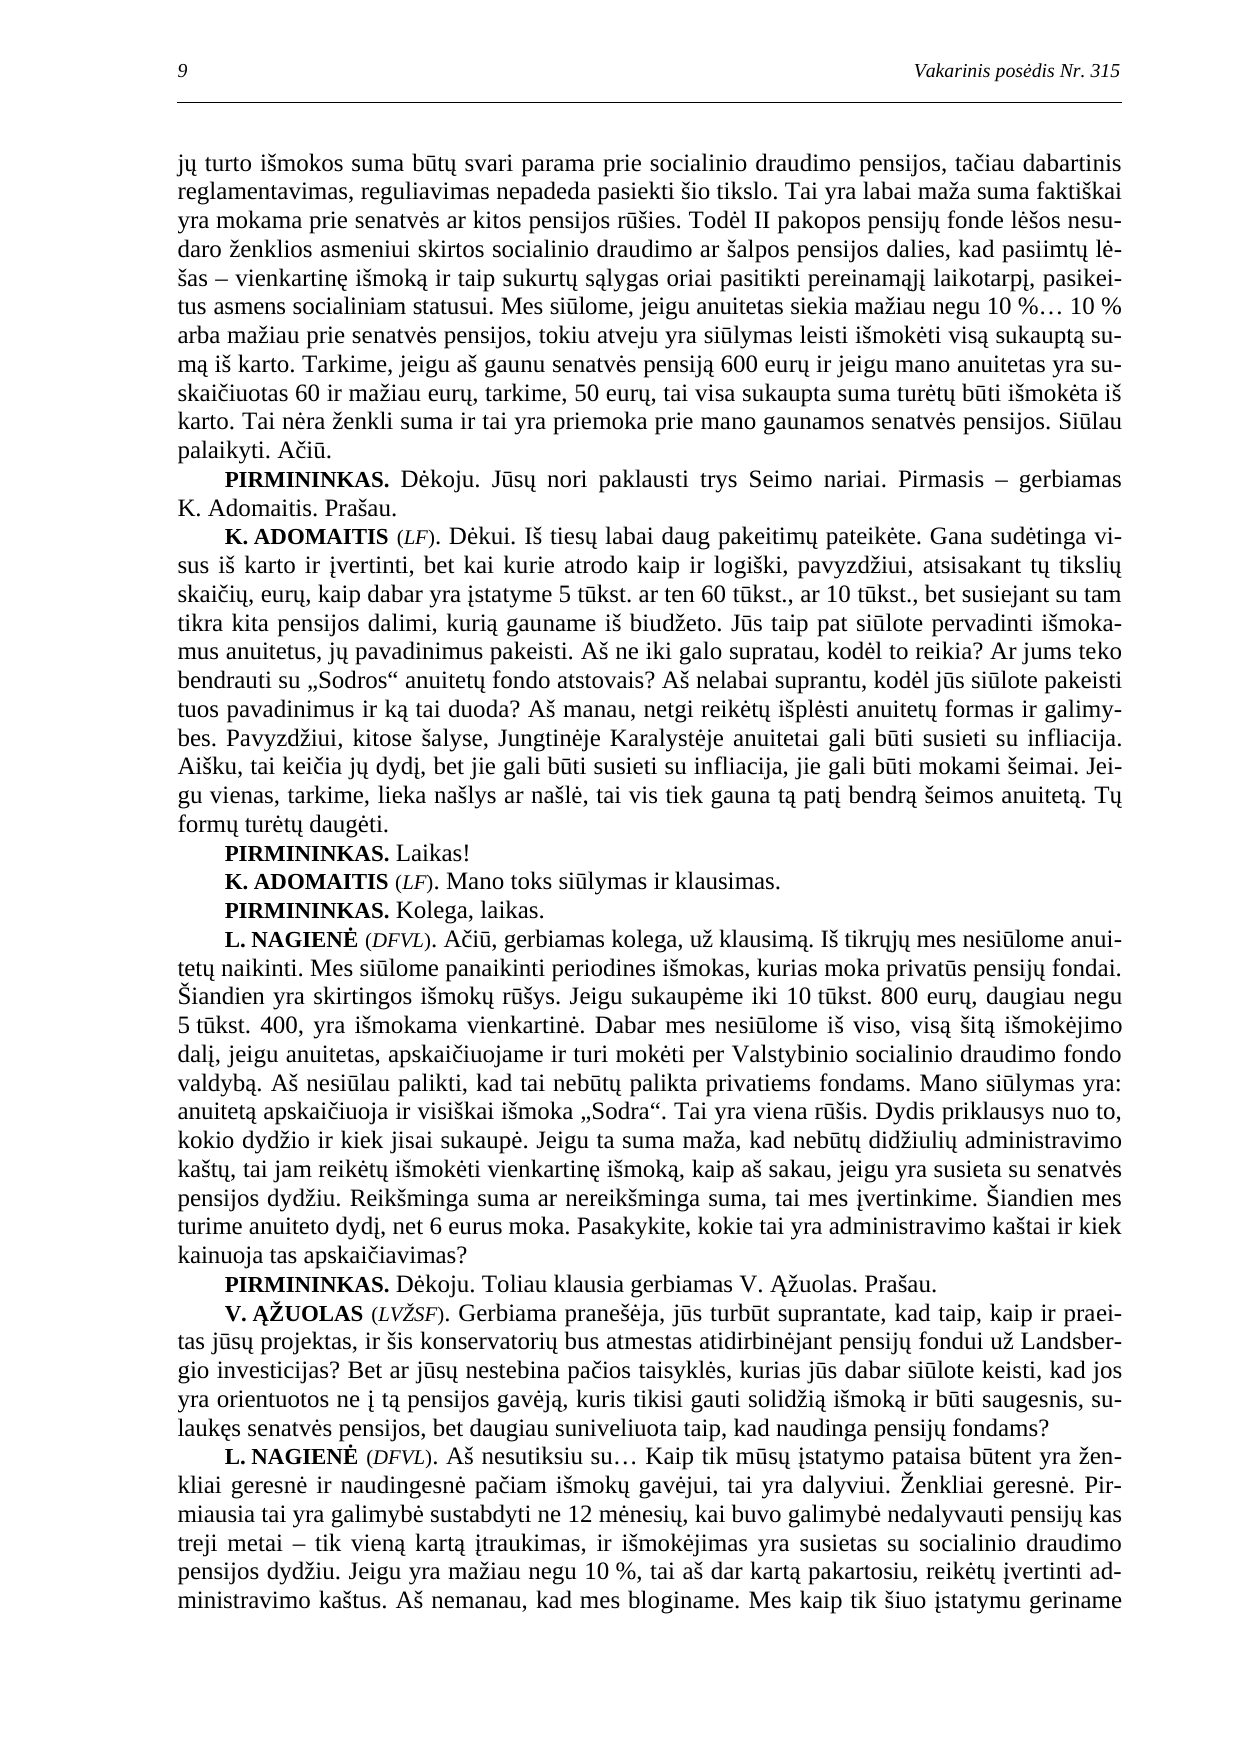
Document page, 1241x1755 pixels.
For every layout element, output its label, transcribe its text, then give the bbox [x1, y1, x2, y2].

text PIRMININKAS. Lai­kas! [177, 838, 1122, 866]
text K. ADOMAITIS (LF). Dė­kui. Iš tie­sų la­bai daug pa­kei­ti­mų pa­tei­kė­te. Ga­na su­dė­tin­ga vi­sus iš kar­to ir įver­tin­ti, bet kai ku­rie at­ro­do kaip ir lo­giš­ki, pa­vyz­džiui, at­si­sa­kant tų tiks­lių skai­čių, eu­rų, kaip da­bar yra įsta­ty­me 5 tūkst. ar ten 60 tūkst., ar 10 tūkst., bet su­sie­jant su tam tik­ra ki­ta pen­si­jos da­li­mi, ku­rią gau­na­me iš biu­dže­to. Jūs taip pat siū­lo­te per­va­din­ti iš­mo­ka­mus anui­te­tus, jų pa­va­di­ni­mus pa­keis­ti. Aš ne iki ga­lo su­pra­tau, ko­dėl to rei­kia? Ar jums te­ko ben­drau­ti su „Sod­ros“ anui­te­tų fon­do at­sto­vais? Aš ne­la­bai su­pran­tu, ko­dėl jūs siū­lo­te pa­keis­ti tuos pa­va­di­ni­mus ir ką tai duo­da? Aš ma­nau, net­gi rei­kė­tų iš­plės­ti anui­te­tų for­mas ir ga­li­my­bes. Pa­vyz­džiui, ki­to­se ša­ly­se, Jung­ti­nė­je Ka­ra­lys­tė­je anui­te­tai ga­li bū­ti su­sie­ti su in­flia­ci­ja. Aiš­ku, tai kei­čia jų dy­dį, bet jie ga­li bū­ti su­sie­ti su in­flia­ci­ja, jie ga­li bū­ti mo­ka­mi šei­mai. Jei­gu vie­nas, tar­ki­me, lie­ka naš­lys ar naš­lė, tai vis tiek gau­na tą pa­tį ben­drą šei­mos anui­te­tą. Tų for­mų tu­rė­tų dau­gė­ti. [177, 521, 1122, 838]
text jų tur­to iš­mo­kos su­ma bū­tų sva­ri pa­ra­ma prie so­cia­li­nio drau­di­mo pen­si­jos, ta­čiau da­bar­ti­nis reg­la­men­ta­vi­mas, re­gu­lia­vi­mas ne­pa­de­da pa­siek­ti šio tiks­lo. Tai yra la­bai ma­ža su­ma fak­tiš­kai yra mo­ka­ma prie se­nat­vės ar ki­tos pen­si­jos rū­šies. To­dėl II pa­ko­pos pen­si­jų fon­de lė­šos ne­su­da­ro žen­klios as­me­niui skir­tos so­cia­li­nio drau­di­mo ar šal­pos pen­si­jos da­lies, kad pa­si­im­tų lė­šas – vien­kar­ti­nę iš­mo­ką ir taip su­kur­tų są­ly­gas oriai pa­si­tik­ti per­ei­na­mą­jį lai­ko­tar­pį, pa­si­kei­tus as­mens so­cia­li­niam sta­tu­sui. Mes siū­lo­me, jei­gu anui­te­tas sie­kia ma­žiau ne­gu 10 %… 10 % ar­ba ma­žiau prie se­nat­vės pen­si­jos, to­kiu at­ve­ju yra siū­ly­mas leis­ti iš­mo­kė­ti vi­są su­kaup­tą su­mą iš kar­to. Tar­ki­me, jei­gu aš gau­nu se­nat­vės pen­si­ją 600 eu­rų ir jei­gu ma­no anui­te­tas yra su­skai­čiuo­tas 60 ir ma­žiau eu­rų, tar­ki­me, 50 eu­rų, tai vi­sa su­kaup­ta su­ma tu­rė­tų bū­ti iš­mo­kė­ta iš kar­to. Tai nė­ra žen­kli su­ma ir tai yra prie­mo­ka prie ma­no gau­na­mos se­nat­vės pen­si­jos. Siū­lau pa­lai­ky­ti. Ačiū. [177, 148, 1122, 464]
text PIRMININKAS. Dė­ko­ju. Jū­sų no­ri pa­klaus­ti trys Sei­mo na­riai. Pir­ma­sis – ger­bia­mas K. Ado­mai­tis. Pra­šau. [177, 464, 1122, 521]
text L. NAGIENĖ (DFVL). Ačiū, ger­bia­mas ko­le­ga, už klau­si­mą. Iš tik­rų­jų mes ne­siū­lo­me anui­te­tų nai­kin­ti. Mes siū­lo­me pa­nai­kin­ti pe­ri­odi­nes iš­mo­kas, ku­rias mo­ka pri­va­tūs pen­si­jų fon­dai. Šian­dien yra skir­tin­gos iš­mo­kų rū­šys. Jei­gu su­kau­pė­me iki 10 tūkst. 800 eu­rų, dau­giau ne­gu 5 tūkst. 400, yra iš­mo­ka­ma vien­kar­ti­nė. Da­bar mes ne­siū­lo­me iš vi­so, vi­są ši­tą iš­mo­kė­ji­mo da­lį, jei­gu anui­te­tas, ap­skai­čiuo­ja­me ir tu­ri mo­kė­ti per Vals­ty­bi­nio so­cia­li­nio drau­di­mo fon­do val­dy­bą. Aš ne­siū­lau pa­lik­ti, kad tai ne­bū­tų pa­lik­ta pri­va­tiems fon­dams. Ma­no siū­ly­mas yra: anui­te­tą ap­skai­čiuo­ja ir vi­siš­kai iš­mo­ka „Sod­ra“. Tai yra vie­na rū­šis. Dy­dis pri­klau­sys nuo to, ko­kio dy­džio ir kiek ji­sai su­kau­pė. Jei­gu ta su­ma ma­ža, kad ne­bū­tų di­džiu­lių ad­mi­nist­ra­vi­mo kaš­tų, tai jam rei­kė­tų iš­mo­kė­ti vien­kar­ti­nę iš­mo­ką, kaip aš sa­kau, jei­gu yra su­sie­ta su se­nat­vės pen­si­jos dy­džiu. Reikš­min­ga su­ma ar ne­reikš­min­ga su­ma, tai mes įver­tin­ki­me. Šian­dien mes tu­ri­me anui­te­to dy­dį, net 6 eu­rus mo­ka. Pa­sa­ky­ki­te, ko­kie tai yra ad­mi­nist­ra­vi­mo kaš­tai ir kiek kai­nuo­ja tas ap­skai­čia­vi­mas? [177, 924, 1122, 1269]
text V. ĄŽUOLAS (LVŽSF). Ger­bia­ma pra­ne­šė­ja, jūs tur­būt su­pran­ta­te, kad taip, kaip ir pra­ei­tas jū­sų pro­jek­tas, ir šis kon­ser­va­to­rių bus at­mes­tas ati­dir­bi­nė­jant pen­si­jų fon­dui už Land­sber­gio in­ves­ti­ci­jas? Bet ar jū­sų ne­ste­bi­na pa­čios tai­syk­lės, ku­rias jūs da­bar siū­lo­te keis­ti, kad jos yra orien­tuo­tos ne į tą pen­si­jos ga­vė­ją, ku­ris ti­ki­si gau­ti so­li­džią iš­mo­ką ir bū­ti sau­ges­nis, su­lau­kęs se­nat­vės pen­si­jos, bet dau­giau su­ni­ve­liuo­ta taip, kad nau­din­ga pen­si­jų fon­dams? [177, 1298, 1122, 1441]
text L. NAGIENĖ (DFVL). Aš ne­su­tik­siu su… Kaip tik mū­sų įsta­ty­mo pa­tai­sa bū­tent yra žen­kliai ge­res­nė ir nau­din­ges­nė pa­čiam iš­mo­kų ga­vė­jui, tai yra da­ly­viui. Žen­kliai ge­res­nė. Pir­miau­sia tai yra ga­li­my­bė su­stab­dy­ti ne 12 mė­ne­sių, kai bu­vo ga­li­my­bė ne­da­ly­vau­ti pen­si­jų kas tre­ji me­tai – tik vie­ną kar­tą įtrau­ki­mas, ir iš­mo­kė­ji­mas yra su­sie­tas su so­cia­li­nio drau­di­mo pen­si­jos dy­džiu. Jei­gu yra ma­žiau ne­gu 10 %, tai aš dar kar­tą pa­kar­to­siu, rei­kė­tų įver­tin­ti ad­mi­nist­ra­vi­mo kaš­tus. Aš ne­ma­nau, kad mes blo­gi­na­me. Mes kaip tik šiuo įsta­ty­mu ge­ri­na­me [177, 1441, 1122, 1614]
text PIRMININKAS. Ko­le­ga, lai­kas. [177, 895, 1122, 924]
text K. ADOMAITIS (LF). Ma­no toks siū­ly­mas ir klau­si­mas. [177, 866, 1122, 895]
text PIRMININKAS. Dė­ko­ju. To­liau klau­sia ger­bia­mas V. Ąžuo­las. Pra­šau. [177, 1269, 1122, 1298]
